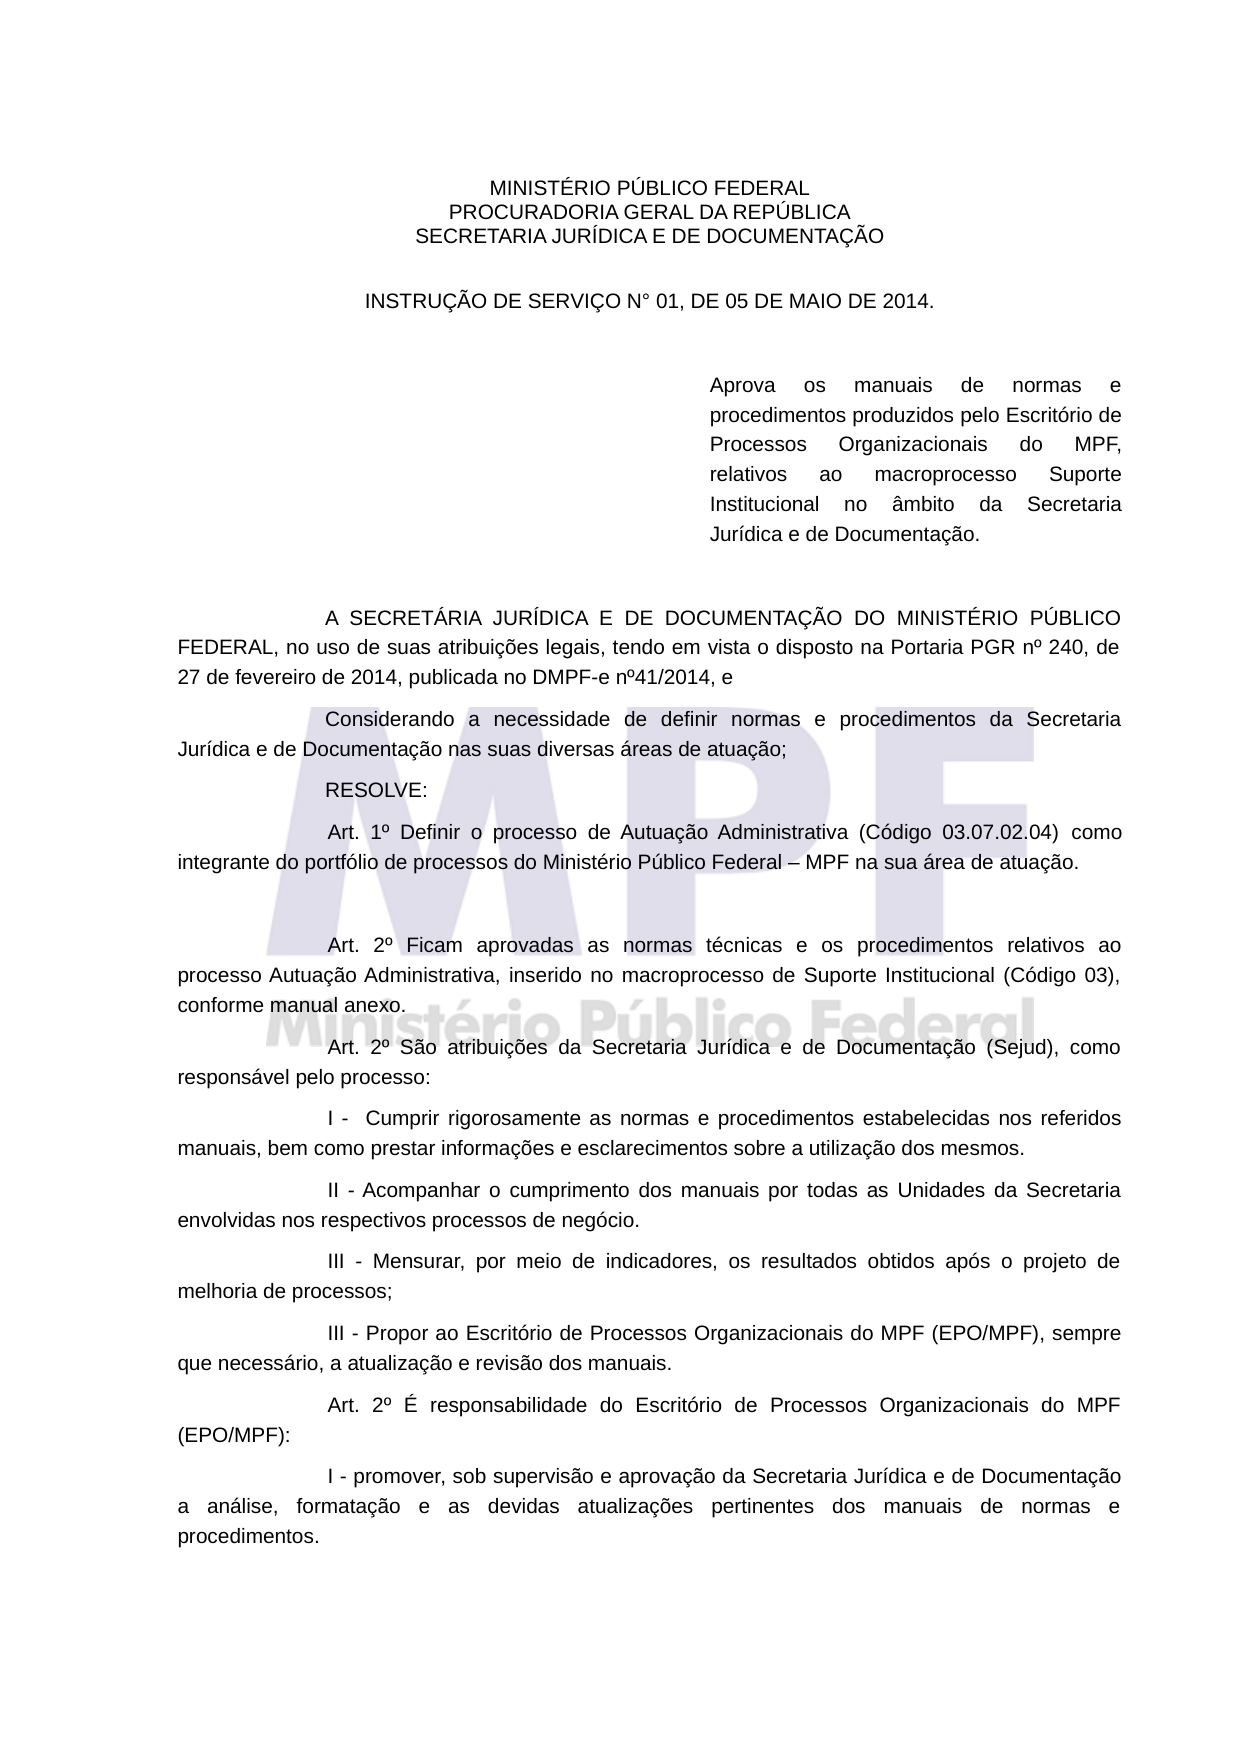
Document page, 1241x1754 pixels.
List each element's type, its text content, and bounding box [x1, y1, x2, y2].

text Art. 2º Ficam aprovadas as normas técnicas e os procedimentos relativos ao processo Autuação Administrativa, inserido no macroprocesso de Suporte Institucional (Código 03), conforme manual anexo. [177, 933, 1122, 1017]
text Aprova os manuais de normas e procedimentos produzidos pelo Escritório de Processos Organizacionais do MPF, relativos ao macroprocesso Suporte Institucional no âmbito da Secretaria Jurídica e de Documentação. [709, 372, 1122, 546]
text III - Mensurar, por meio de indicadores, os resultados obtidos após o projeto de melhoria de processos; [177, 1249, 1122, 1303]
text II - Acompanhar o cumprimento dos manuais por todas as Unidades da Secretaria envolvidas nos respectivos processos de negócio. [177, 1178, 1122, 1232]
picture [266, 802, 1034, 820]
text A SECRETÁRIA JURÍDICA E DE DOCUMENTAÇÃO DO MINISTÉRIO PÚBLICO FEDERAL, no uso de suas atribuições legais, tendo em vista o disposto na Portaria PGR nº 240, de 27 de fevereiro de 2014, publicada no DMPF-e nº41/2014, e [177, 605, 1122, 689]
text Art. 1º Definir o processo de Autuação Administrativa (Código 03.07.02.04) como integrante do portfólio de processos do Ministério Público Federal – MPF na sua área de atuação. [177, 820, 1122, 874]
text I - Cumprir rigorosamente as normas e procedimentos estabelecidas nos referidos manuais, bem como prestar informações e esclarecimentos sobre a utilização dos mesmos. [177, 1106, 1122, 1160]
text SECRETARIA JURÍDICA E DE DOCUMENTAÇÃO [177, 223, 1122, 247]
text III - Propor ao Escritório de Processos Organizacionais do MPF (EPO/MPF), sempre que necessário, a atualização e revisão dos manuais. [177, 1321, 1122, 1375]
text PROCURADORIA GERAL DA REPÚBLICA [177, 199, 1122, 223]
picture [266, 761, 1034, 778]
text I - promover, sob supervisão e aprovação da Secretaria Jurídica e de Documentação a análise, formatação e as devidas atualizações pertinentes dos manuais de normas e procedimentos. [177, 1464, 1122, 1548]
picture [266, 874, 1034, 933]
text Art. 2º É responsabilidade do Escritório de Processos Organizacionais do MPF (EPO/MPF): [177, 1392, 1122, 1446]
text Art. 2º São atribuições da Secretaria Jurídica e de Documentação (Sejud), como responsável pelo processo: [177, 1035, 1122, 1088]
text INSTRUÇÃO DE SERVIÇO N° 01, DE 05 DE MAIO DE 2014. [177, 289, 1122, 313]
text RESOLVE: [177, 778, 1122, 802]
text Considerando a necessidade de definir normas e procedimentos da Secretaria Jurídica e de Documentação nas suas diversas áreas de atuação; [177, 707, 1122, 761]
picture [266, 1017, 1034, 1035]
text MINISTÉRIO PÚBLICO FEDERAL [177, 176, 1122, 199]
